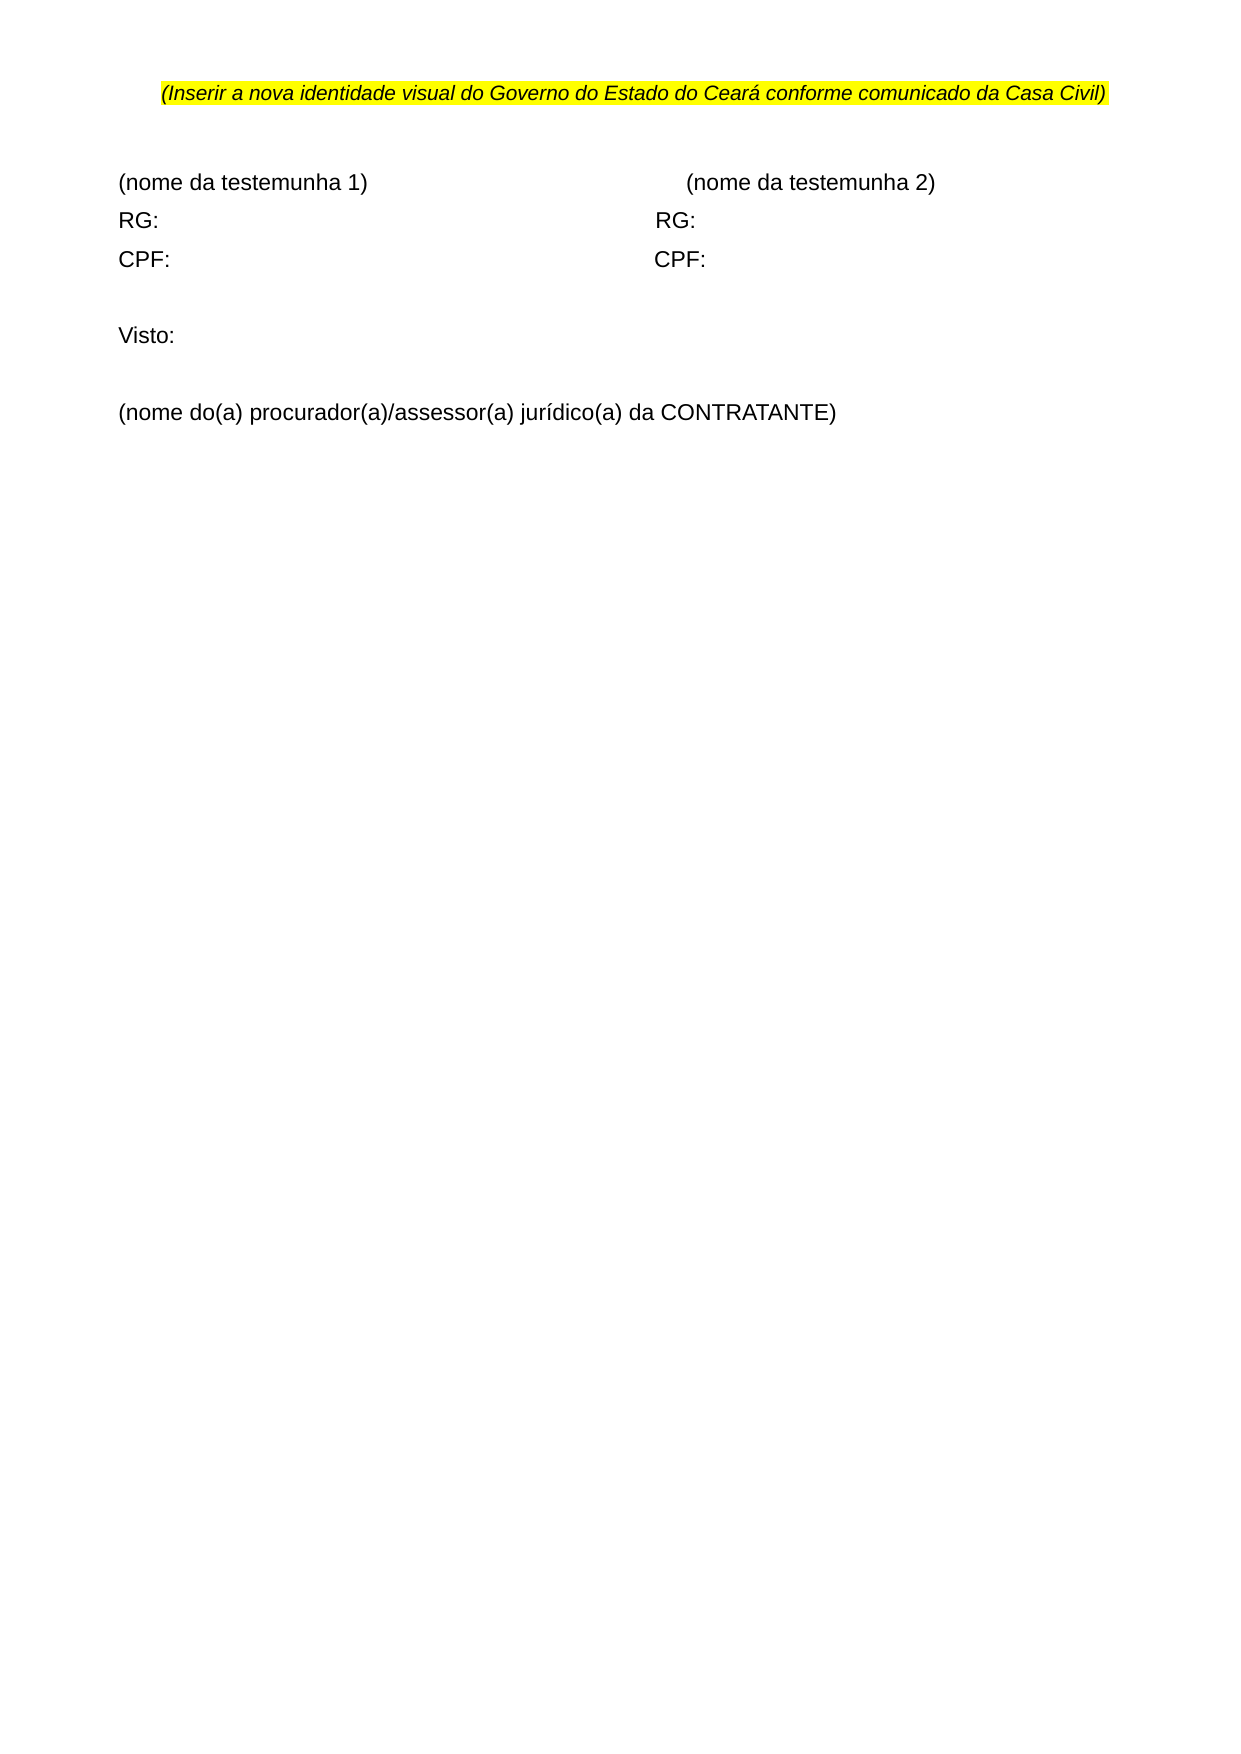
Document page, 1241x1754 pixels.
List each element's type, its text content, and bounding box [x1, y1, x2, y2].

text CPF: CPF: [118, 246, 1122, 272]
text Visto: [118, 322, 1122, 348]
text RG: RG: [118, 207, 1122, 234]
text (nome da testemunha 1) (nome da testemunha 2) [118, 169, 1122, 195]
text (nome do(a) procurador(a)/assessor(a) jurídico(a) da CONTRATANTE) [118, 398, 1122, 425]
